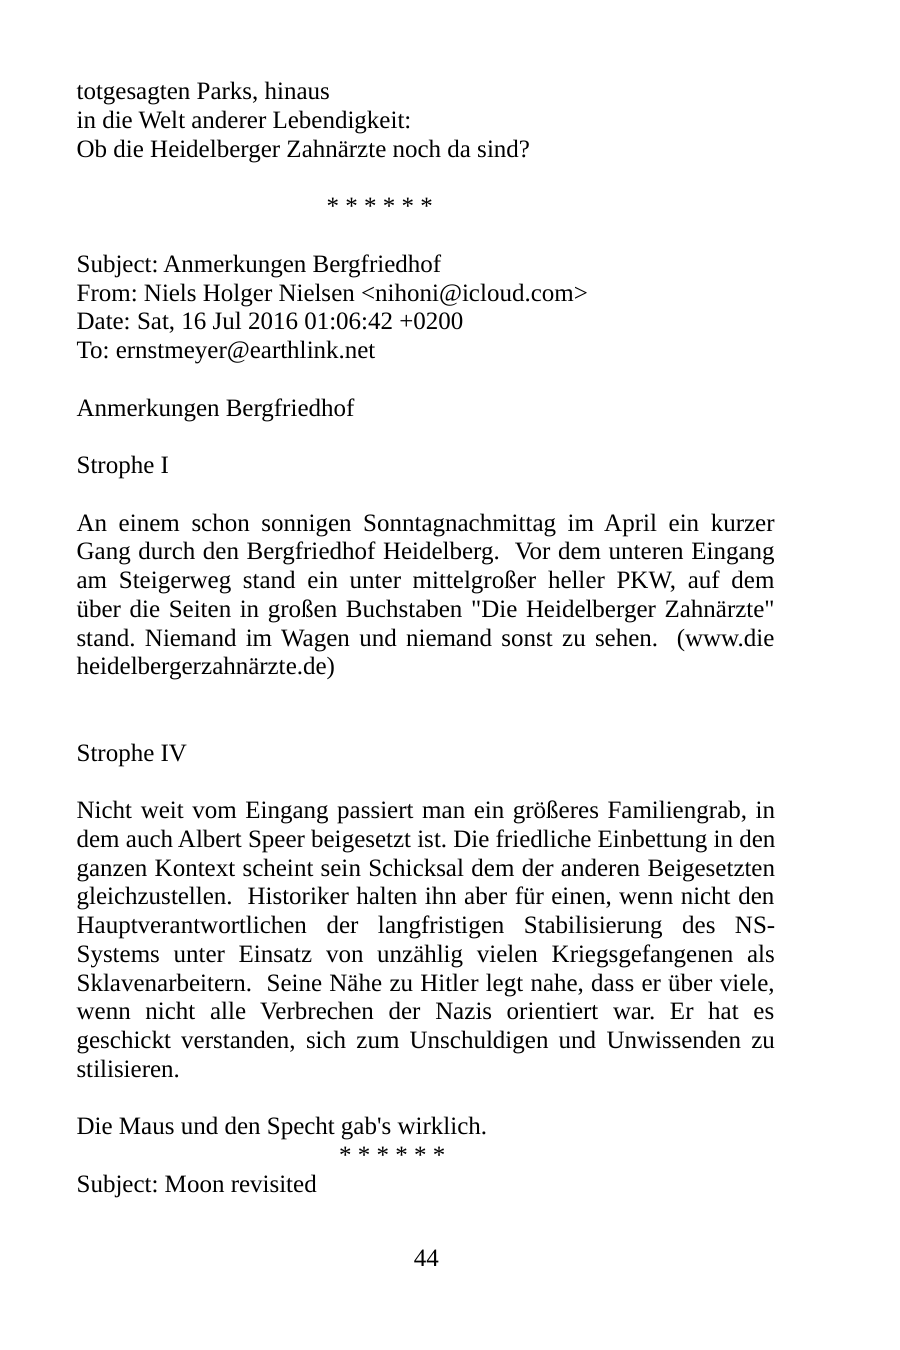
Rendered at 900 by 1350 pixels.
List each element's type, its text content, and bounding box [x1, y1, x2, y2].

text * * * * * * [76, 1140, 776, 1169]
text Ob die Heidelberger Zahnärzte noch da sind? [76, 134, 776, 163]
text Strophe I [76, 450, 776, 479]
text To: ernstmeyer@earthlink.net [76, 335, 776, 364]
text Subject: Anmerkungen Bergfriedhof [76, 249, 776, 278]
text Date: Sat, 16 Jul 2016 01:06:42 +0200 [76, 306, 776, 335]
text Die Maus und den Specht gab's wirklich. [76, 1111, 776, 1140]
text Anmerkungen Bergfriedhof [76, 393, 776, 421]
text Strophe IV [76, 738, 776, 766]
text Nicht weit vom Eingang passiert man ein größeres Familiengrab, in dem auch Albert Speer beigesetzt ist. Die friedliche Einbettung in den ganzen Kontext scheint sein Schicksal dem der anderen Beigesetzten gleichzustellen. Historiker halten ihn aber für einen, wenn nicht den Hauptverantwortlichen der langfristigen Stabilisierung des NS-Systems unter Einsatz von unzählig vielen Kriegsgefangenen als Sklavenarbeitern. Seine Nähe zu Hitler legt nahe, dass er über viele, wenn nicht alle Verbrechen der Nazis orientiert war. Er hat es geschickt verstanden, sich zum Unschuldigen und Unwissenden zu stilisieren. [76, 795, 776, 1083]
text * * * * * * [76, 191, 776, 220]
text From: Niels Holger Nielsen <nihoni@icloud.com> [76, 278, 776, 306]
text An einem schon sonnigen Sonntagnachmittag im April ein kurzer Gang durch den Bergfriedhof Heidelberg. Vor dem unteren Eingang am Steigerweg stand ein unter mittelgroßer heller PKW, auf dem über die Seiten in großen Buchstaben "Die Heidelberger Zahnärzte" stand. Niemand im Wagen und niemand sonst zu sehen. (www.die heidelbergerzahnärzte.de) [76, 508, 776, 680]
text totgesagten Parks, hinaus [76, 76, 776, 105]
text Subject: Moon revisited [76, 1169, 776, 1198]
text in die Welt anderer Lebendigkeit: [76, 105, 776, 134]
